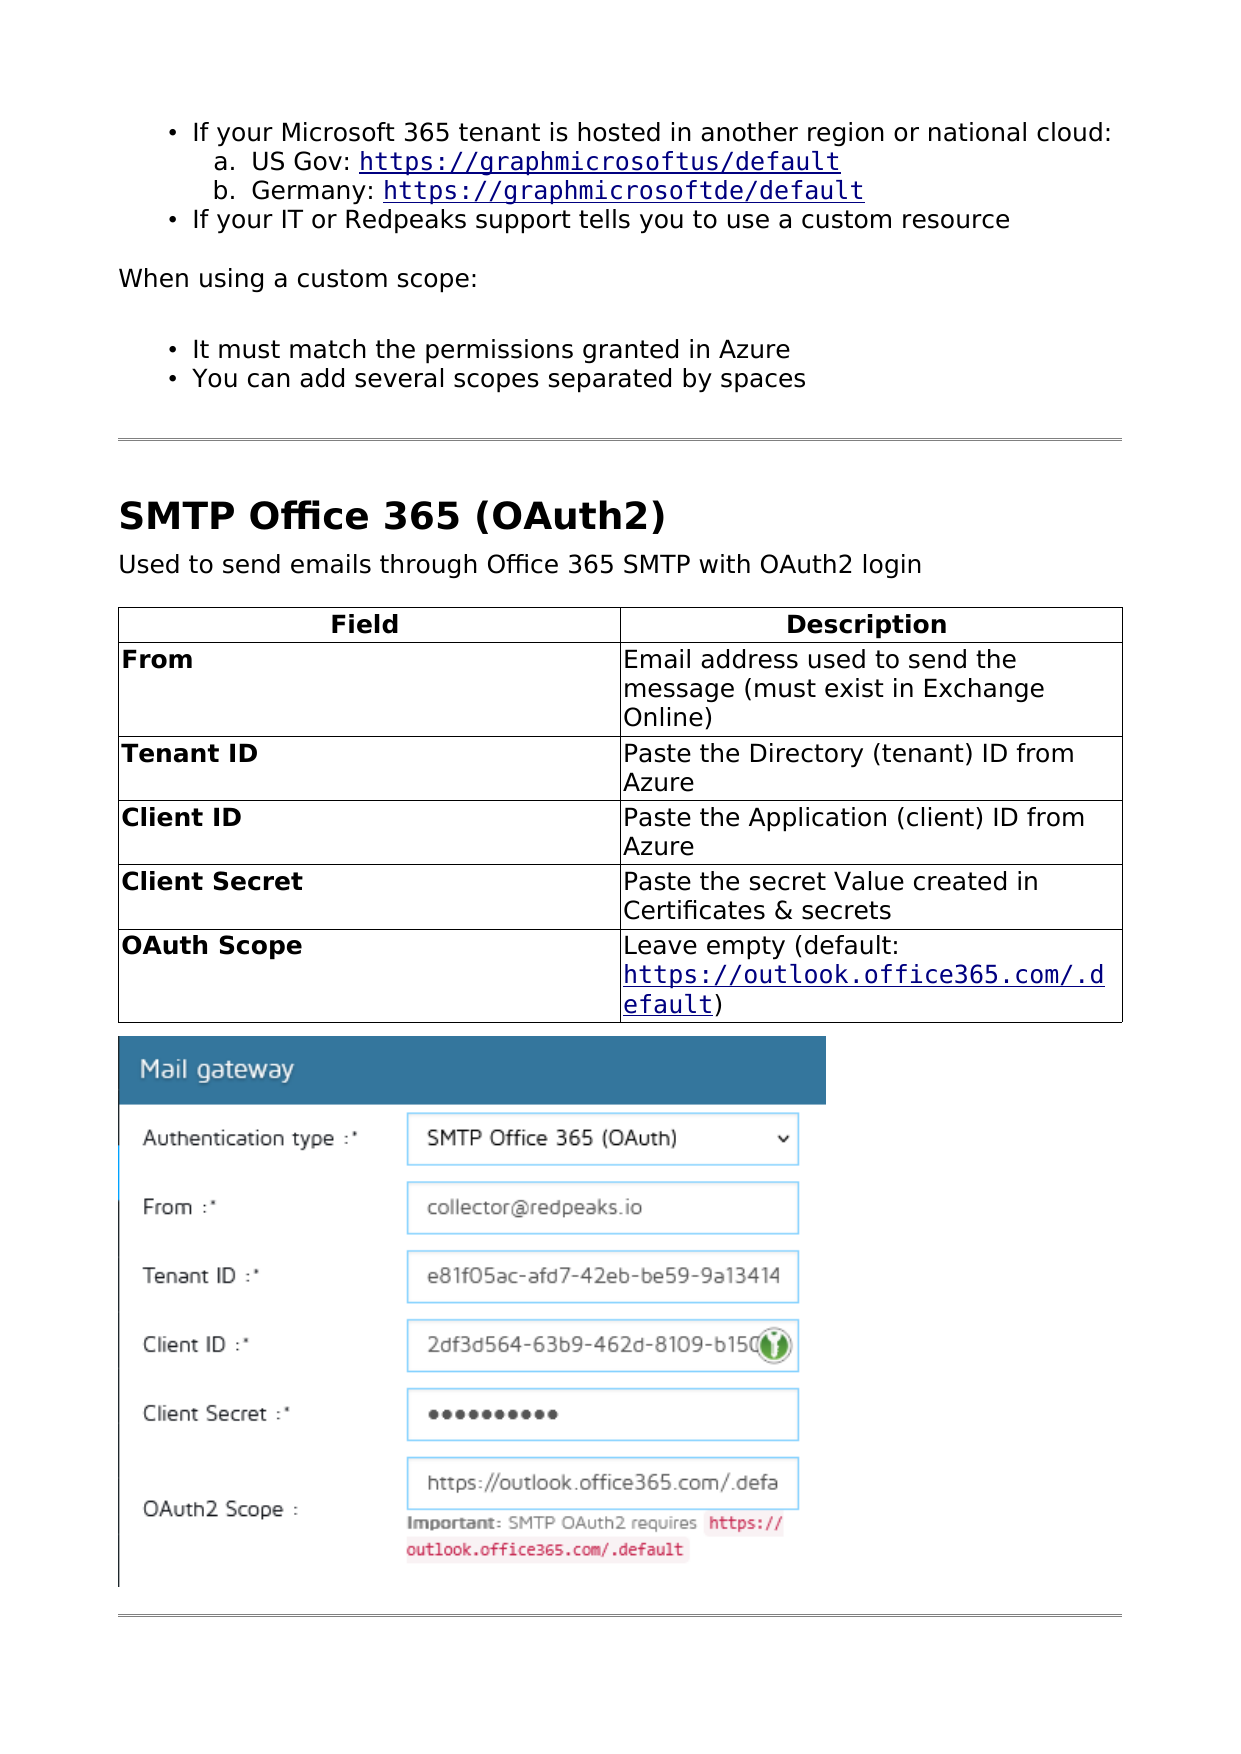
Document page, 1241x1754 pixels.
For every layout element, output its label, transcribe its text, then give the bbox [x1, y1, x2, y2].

table_cell From [119, 643, 620, 736]
picture [118, 1036, 826, 1587]
list If your IT or Redpeaks support tells you to use a custom resource [177, 206, 1122, 235]
table_cell Email address used to send the message (must exist in Exchange Online) [621, 643, 1122, 736]
list US Gov: https://graphmicrosoftus/default [236, 147, 1122, 176]
table_cell Client Secret [119, 865, 620, 928]
list You can add several scopes separated by spaces [177, 364, 1122, 394]
list Germany: https://graphmicrosoftde/default [236, 176, 1122, 206]
list It must match the permissions granted in Azure [177, 335, 1122, 364]
table_cell Client ID [119, 801, 620, 864]
table_header Description [621, 608, 1122, 642]
list If your Microsoft 365 tenant is hosted in another region or national cloud: [177, 118, 1122, 147]
table_cell Leave empty (default: https://outlook.office365.com/.default) [621, 930, 1122, 1022]
table_cell Paste the Application (client) ID from Azure [621, 801, 1122, 864]
table_cell Paste the Directory (tenant) ID from Azure [621, 737, 1122, 800]
table_cell Paste the secret Value created in Certificates & secrets [621, 865, 1122, 928]
text When using a custom scope: [118, 264, 1122, 293]
table_header Field [119, 608, 620, 642]
table_cell Tenant ID [119, 737, 620, 800]
text Used to send emails through Office 365 SMTP with OAuth2 login [118, 551, 1122, 580]
subtitle SMTP Office 365 (OAuth2) [118, 494, 1122, 538]
table_cell OAuth Scope [119, 930, 620, 1022]
